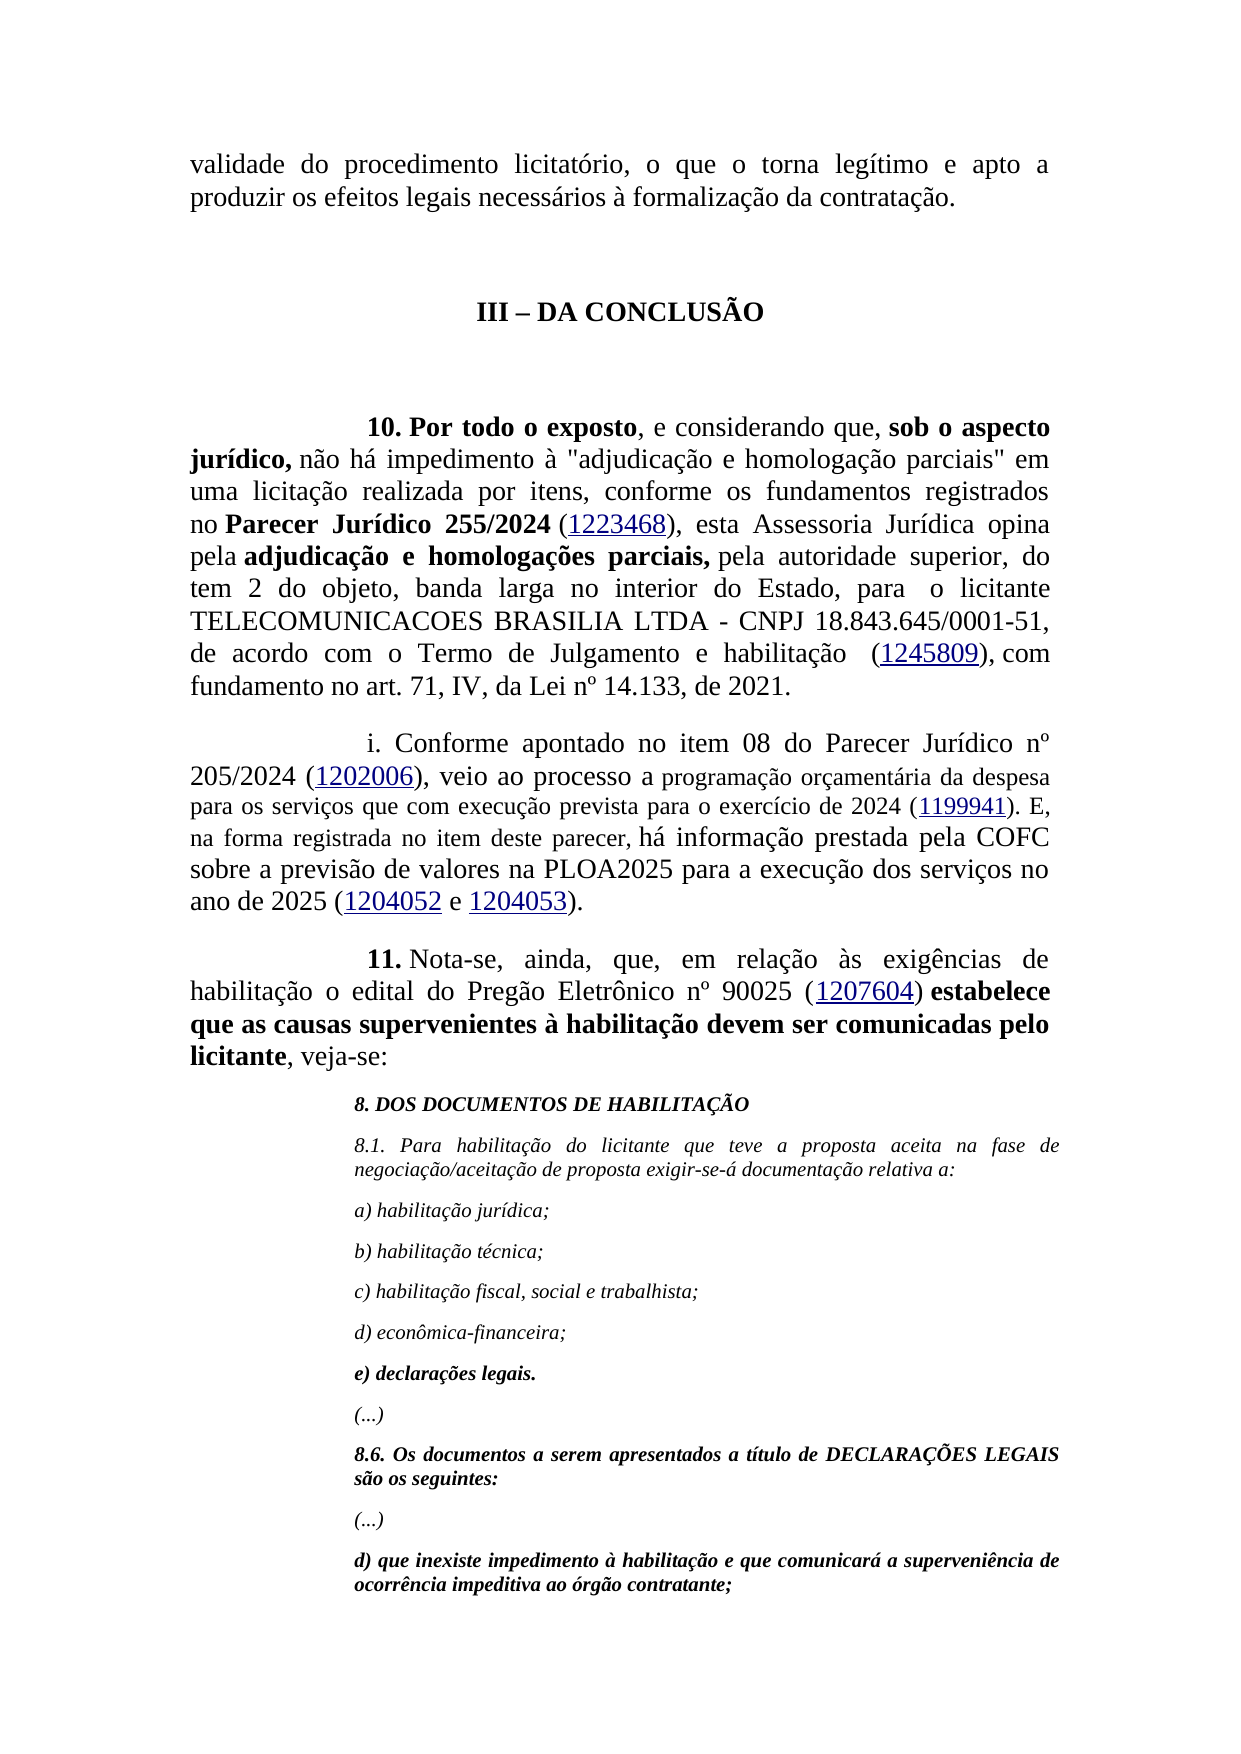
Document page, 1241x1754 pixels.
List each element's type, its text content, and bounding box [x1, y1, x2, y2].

text 8.1. Para habilitação do licitante que teve a proposta aceita na fase de negociação/aceitação de proposta exigir-se-á documentação relativa a: [354, 1133, 1063, 1181]
text d) econômica-financeira; [354, 1320, 1063, 1344]
text i. Conforme apontado no item 08 do Parecer Jurídico nº 205/2024 (1202006), veio ao processo a programação orçamentária da despesa para os serviços que com execução prevista para o exercício de 2024 (1199941). E, na forma registrada no item deste parecer, há informação prestada pela COFC sobre a previsão de valores na PLOA2025 para a execução dos serviços no ano de 2025 (1204052 e 1204053). [190, 726, 1051, 917]
text (...) [354, 1401, 1063, 1426]
text d) que inexiste impedimento à habilitação e que comunicará a superveniência de ocorrência impeditiva ao órgão contratante; [354, 1548, 1063, 1596]
text e) declarações legais. [354, 1361, 1063, 1385]
text 10. Por todo o exposto, e considerando que, sob o aspecto jurídico, não há impedimento à "adjudicação e homologação parciais" em uma licitação realizada por itens, conforme os fundamentos registrados no Parecer Jurídico 255/2024 (1223468), esta Assessoria Jurídica opina pela adjudicação e homologações parciais, pela autoridade superior, do tem 2 do objeto, banda larga no interior do Estado, para o licitante TELECOMUNICACOES BRASILIA LTDA - CNPJ 18.843.645/0001-51, de acordo com o Termo de Julgamento e habilitação (1245809), com fundamento no art. 71, IV, da Lei nº 14.133, de 2021. [190, 409, 1051, 701]
text 11. Nota-se, ainda, que, em relação às exigências de habilitação o edital do Pregão Eletrônico nº 90025 (1207604) estabelece que as causas supervenientes à habilitação devem ser comunicadas pelo licitante, veja-se: [190, 942, 1051, 1071]
text III – DA CONCLUSÃO [190, 295, 1051, 327]
text 8. DOS DOCUMENTOS DE HABILITAÇÃO [354, 1092, 1063, 1116]
text c) habilitação fiscal, social e trabalhista; [354, 1279, 1063, 1303]
text (...) [354, 1507, 1063, 1531]
text b) habilitação técnica; [354, 1238, 1063, 1263]
text 8.6. Os documentos a serem apresentados a título de DECLARAÇÕES LEGAIS são os seguintes: [354, 1442, 1063, 1490]
text a) habilitação jurídica; [354, 1198, 1063, 1222]
text validade do procedimento licitatório, o que o torna legítimo e apto a produzir os efeitos legais necessários à formalização da contratação. [190, 148, 1051, 212]
